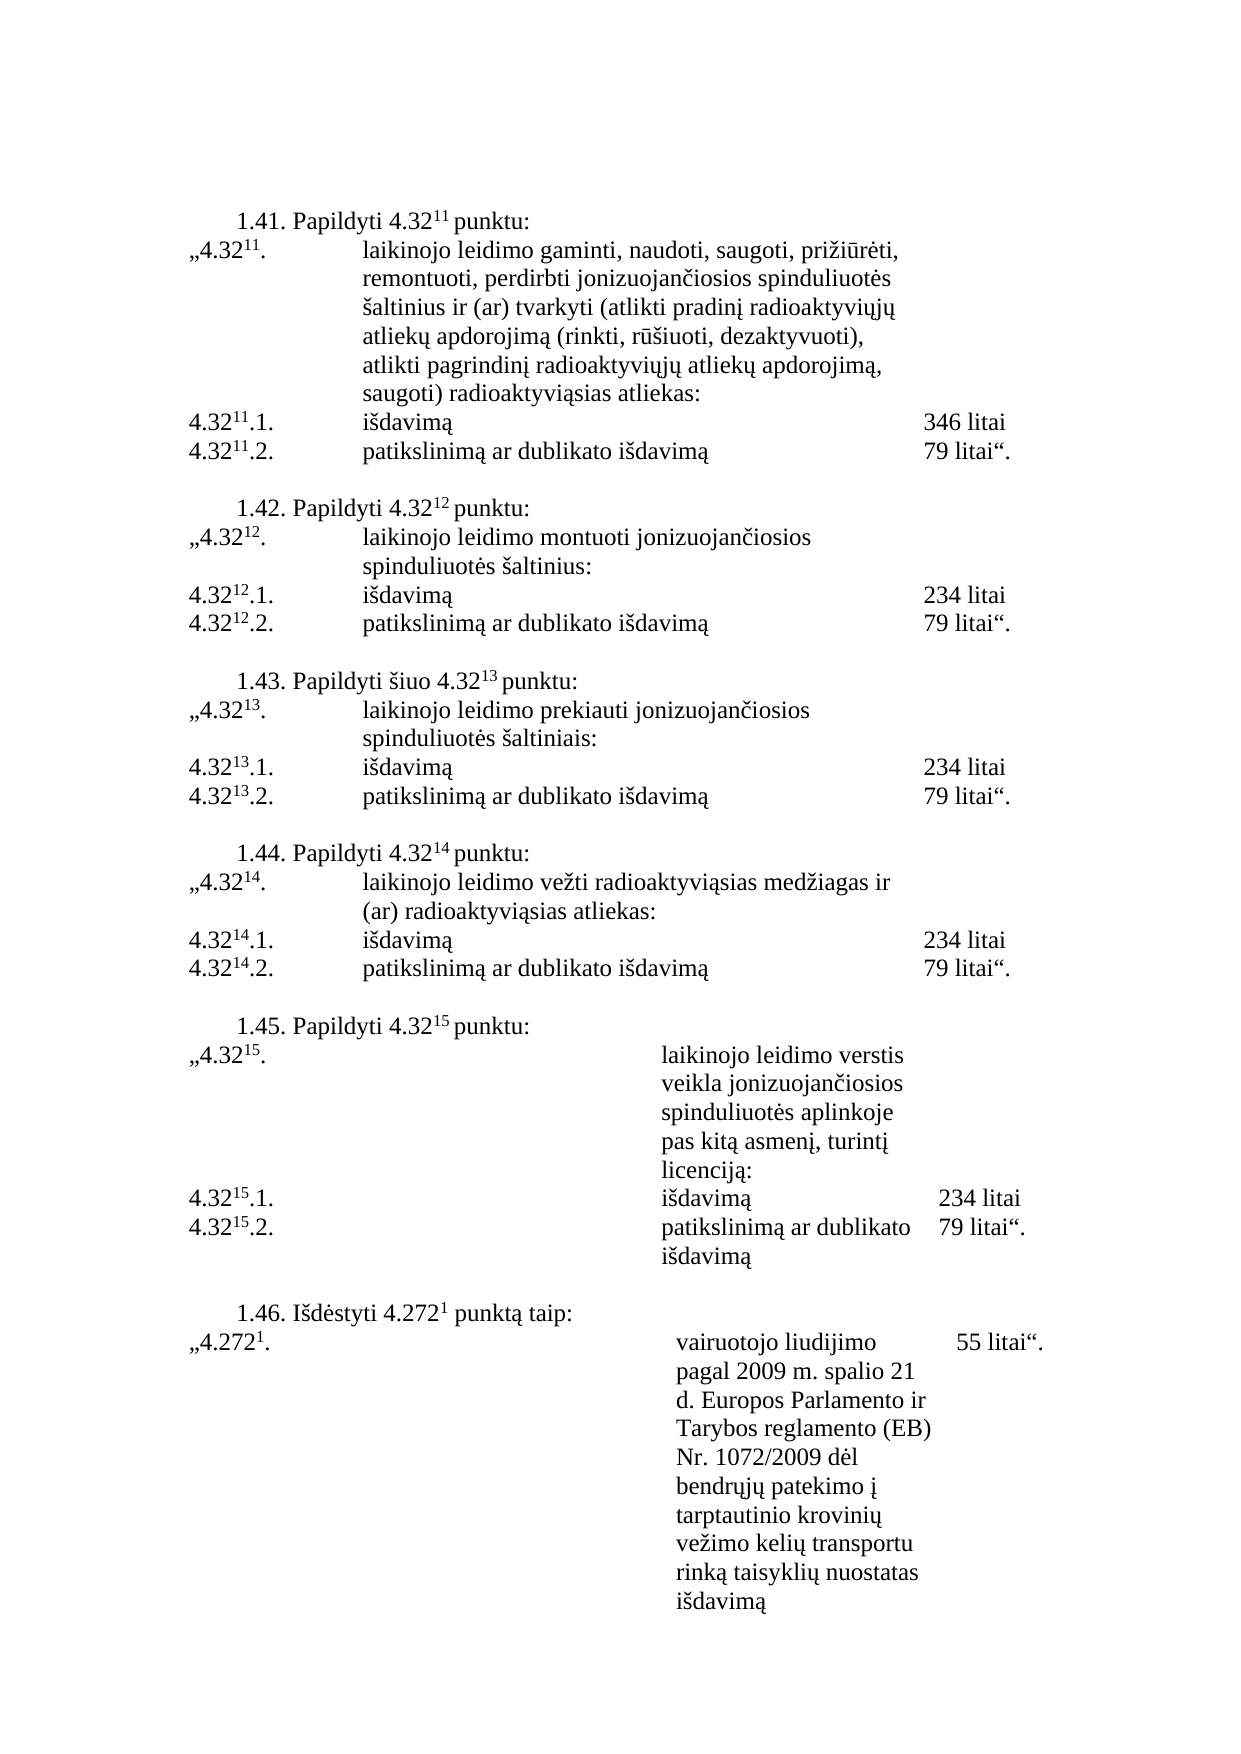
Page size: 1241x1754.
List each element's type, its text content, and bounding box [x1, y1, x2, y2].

table_cell išdavimą [650, 1184, 927, 1212]
table_cell 234 litai [927, 1184, 1122, 1212]
text 1.46. Išdėstyti 4.2721 punktą taip: [177, 1298, 1181, 1327]
table_header [912, 695, 1122, 752]
table_cell patikslinimą ar dublikato išdavimą [351, 954, 912, 982]
table_header [927, 1040, 1122, 1183]
text 1.41. Papildyti 4.3211 punktu: [177, 206, 1181, 235]
table_header laikinojo leidimo prekiauti jonizuojančiosios spinduliuotės šaltiniais: [351, 695, 912, 752]
table_header [912, 235, 1122, 407]
table_header vairuotojo liudijimo pagal 2009 m. spalio 21 d. Europos Parlamento ir Tarybos reglamento (EB) Nr. 1072/2009 dėl bendrųjų patekimo į tarptautinio krovinių vežimo kelių transportu rinką taisyklių nuostatas išdavimą [665, 1327, 945, 1615]
table_cell 4.3211.1. [177, 407, 351, 436]
table_header „4.2721. [177, 1327, 664, 1615]
table_cell išdavimą [351, 580, 912, 608]
table_cell patikslinimą ar dublikato išdavimą [351, 609, 912, 637]
table_header „4.3212. [177, 522, 351, 580]
table_cell 79 litai“. [927, 1212, 1122, 1270]
table_header 55 litai“. [945, 1327, 1144, 1615]
table_cell 234 litai [912, 925, 1122, 953]
table_cell 79 litai“. [912, 954, 1122, 982]
table_header [912, 522, 1122, 580]
table_header „4.3211. [177, 235, 351, 407]
table_header laikinojo leidimo verstis veikla jonizuojančiosios spinduliuotės aplinkoje pas kitą asmenį, turintį licenciją: [650, 1040, 927, 1183]
text 1.42. Papildyti 4.3212 punktu: [177, 493, 1181, 522]
table_header „4.3213. [177, 695, 351, 752]
table_cell 234 litai [912, 580, 1122, 608]
table_cell 4.3213.2. [177, 781, 351, 810]
table_cell patikslinimą ar dublikato išdavimą [650, 1212, 927, 1270]
table_cell 4.3213.1. [177, 752, 351, 781]
table_cell 79 litai“. [912, 609, 1122, 637]
table_cell 4.3211.2. [177, 436, 351, 465]
table_cell 4.3212.1. [177, 580, 351, 608]
table_cell 4.3214.1. [177, 925, 351, 953]
text 1.44. Papildyti 4.3214 punktu: [177, 838, 1181, 867]
table_cell 4.3215.1. [177, 1184, 650, 1212]
table_cell išdavimą [351, 925, 912, 953]
table_cell 4.3212.2. [177, 609, 351, 637]
text 1.45. Papildyti 4.3215 punktu: [177, 1011, 1181, 1040]
table_header [912, 867, 1122, 925]
table_cell patikslinimą ar dublikato išdavimą [351, 436, 912, 465]
text 1.43. Papildyti šiuo 4.3213 punktu: [177, 666, 1181, 695]
table_cell 234 litai [912, 752, 1122, 781]
table_header „4.3214. [177, 867, 351, 925]
table_header laikinojo leidimo montuoti jonizuojančiosios spinduliuotės šaltinius: [351, 522, 912, 580]
table_cell 4.3214.2. [177, 954, 351, 982]
table_cell 79 litai“. [912, 781, 1122, 810]
table_cell 79 litai“. [912, 436, 1122, 465]
table_cell 4.3215.2. [177, 1212, 650, 1270]
table_cell išdavimą [351, 407, 912, 436]
table_cell 346 litai [912, 407, 1122, 436]
table_header laikinojo leidimo vežti radioaktyviąsias medžiagas ir (ar) radioaktyviąsias atliekas: [351, 867, 912, 925]
table_cell išdavimą [351, 752, 912, 781]
table_cell patikslinimą ar dublikato išdavimą [351, 781, 912, 810]
table_header „4.3215. [177, 1040, 650, 1183]
table_header laikinojo leidimo gaminti, naudoti, saugoti, prižiūrėti, remontuoti, perdirbti jonizuojančiosios spinduliuotės šaltinius ir (ar) tvarkyti (atlikti pradinį radioaktyviųjų atliekų apdorojimą (rinkti, rūšiuoti, dezaktyvuoti), atlikti pagrindinį radioaktyviųjų atliekų apdorojimą, saugoti) radioaktyviąsias atliekas: [351, 235, 912, 407]
